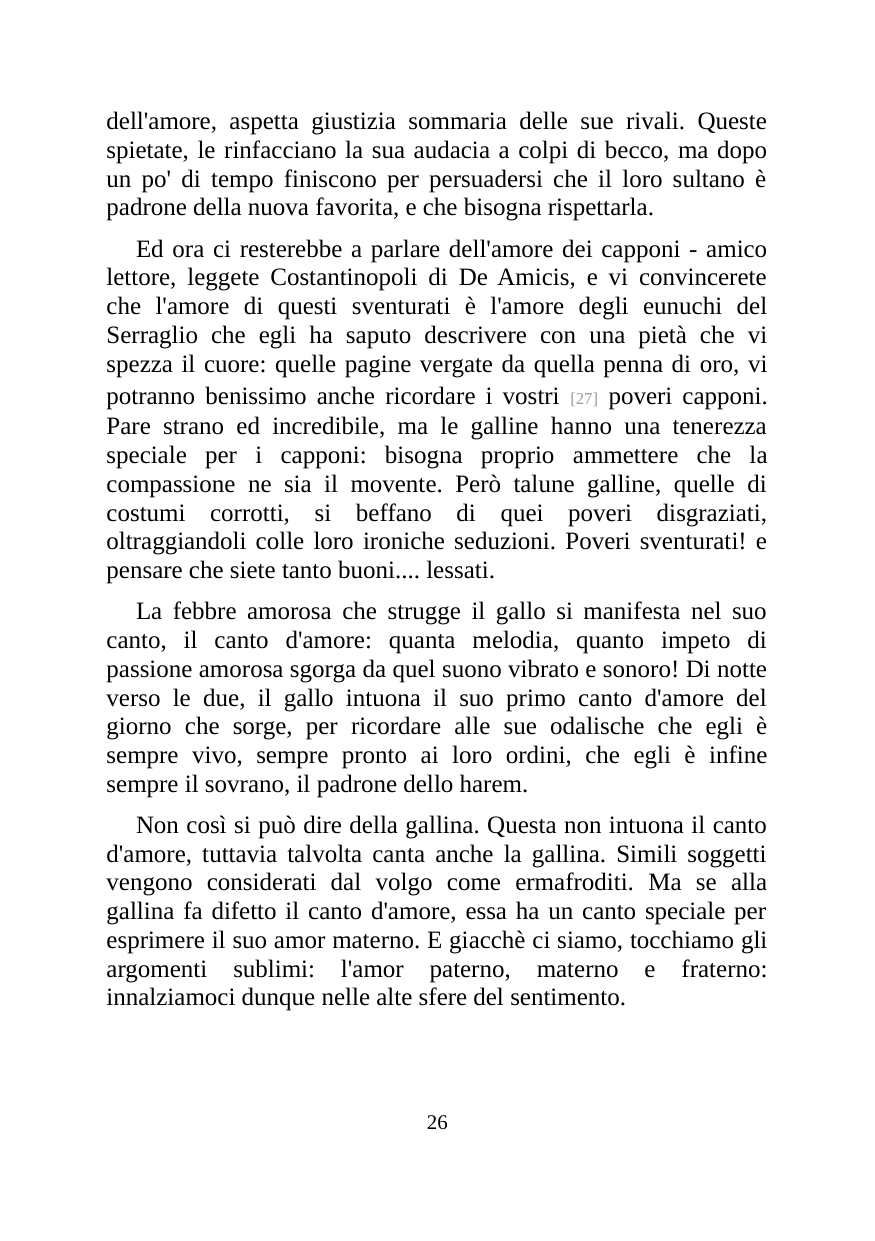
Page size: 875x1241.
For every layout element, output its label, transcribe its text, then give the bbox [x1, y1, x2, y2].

text Ed ora ci resterebbe a parlare dell'amore dei capponi - amico lettore, leggete Costantinopoli di De Amicis, e vi convincerete che l'amore di questi sventurati è l'amore degli eunuchi del Serraglio che egli ha saputo descrivere con una pietà che vi spezza il cuore: quelle pagine vergate da quella penna di oro, vi potranno benissimo anche ricordare i vostri [27] poveri capponi. Pare strano ed incredibile, ma le galline hanno una tenerezza speciale per i capponi: bisogna proprio ammettere che la compassione ne sia il movente. Però talune galline, quelle di costumi corrotti, si beffano di quei poveri disgraziati, oltraggiandoli colle loro ironiche seduzioni. Poveri sventurati! e pensare che siete tanto buoni.... lessati. [106, 234, 768, 584]
text Non così si può dire della gallina. Questa non intuona il canto d'amore, tuttavia talvolta canta anche la gallina. Simili soggetti vengono considerati dal volgo come ermafroditi. Ma se alla gallina fa difetto il canto d'amore, essa ha un canto speciale per esprimere il suo amor materno. E giacchè ci siamo, tocchiamo gli argomenti sublimi: l'amor paterno, materno e fraterno: innalziamoci dunque nelle alte sfere del sentimento. [106, 810, 768, 1011]
text La febbre amorosa che strugge il gallo si manifesta nel suo canto, il canto d'amore: quanta melodia, quanto impeto di passione amorosa sgorga da quel suono vibrato e sonoro! Di notte verso le due, il gallo intuona il suo primo canto d'amore del giorno che sorge, per ricordare alle sue odalische che egli è sempre vivo, sempre pronto ai loro ordini, che egli è infine sempre il sovrano, il padrone dello harem. [106, 596, 768, 798]
text dell'amore, aspetta giustizia sommaria delle sue rivali. Queste spietate, le rinfacciano la sua audacia a colpi di becco, ma dopo un po' di tempo finiscono per persuadersi che il loro sultano è padrone della nuova favorita, e che bisogna rispettarla. [106, 106, 768, 221]
